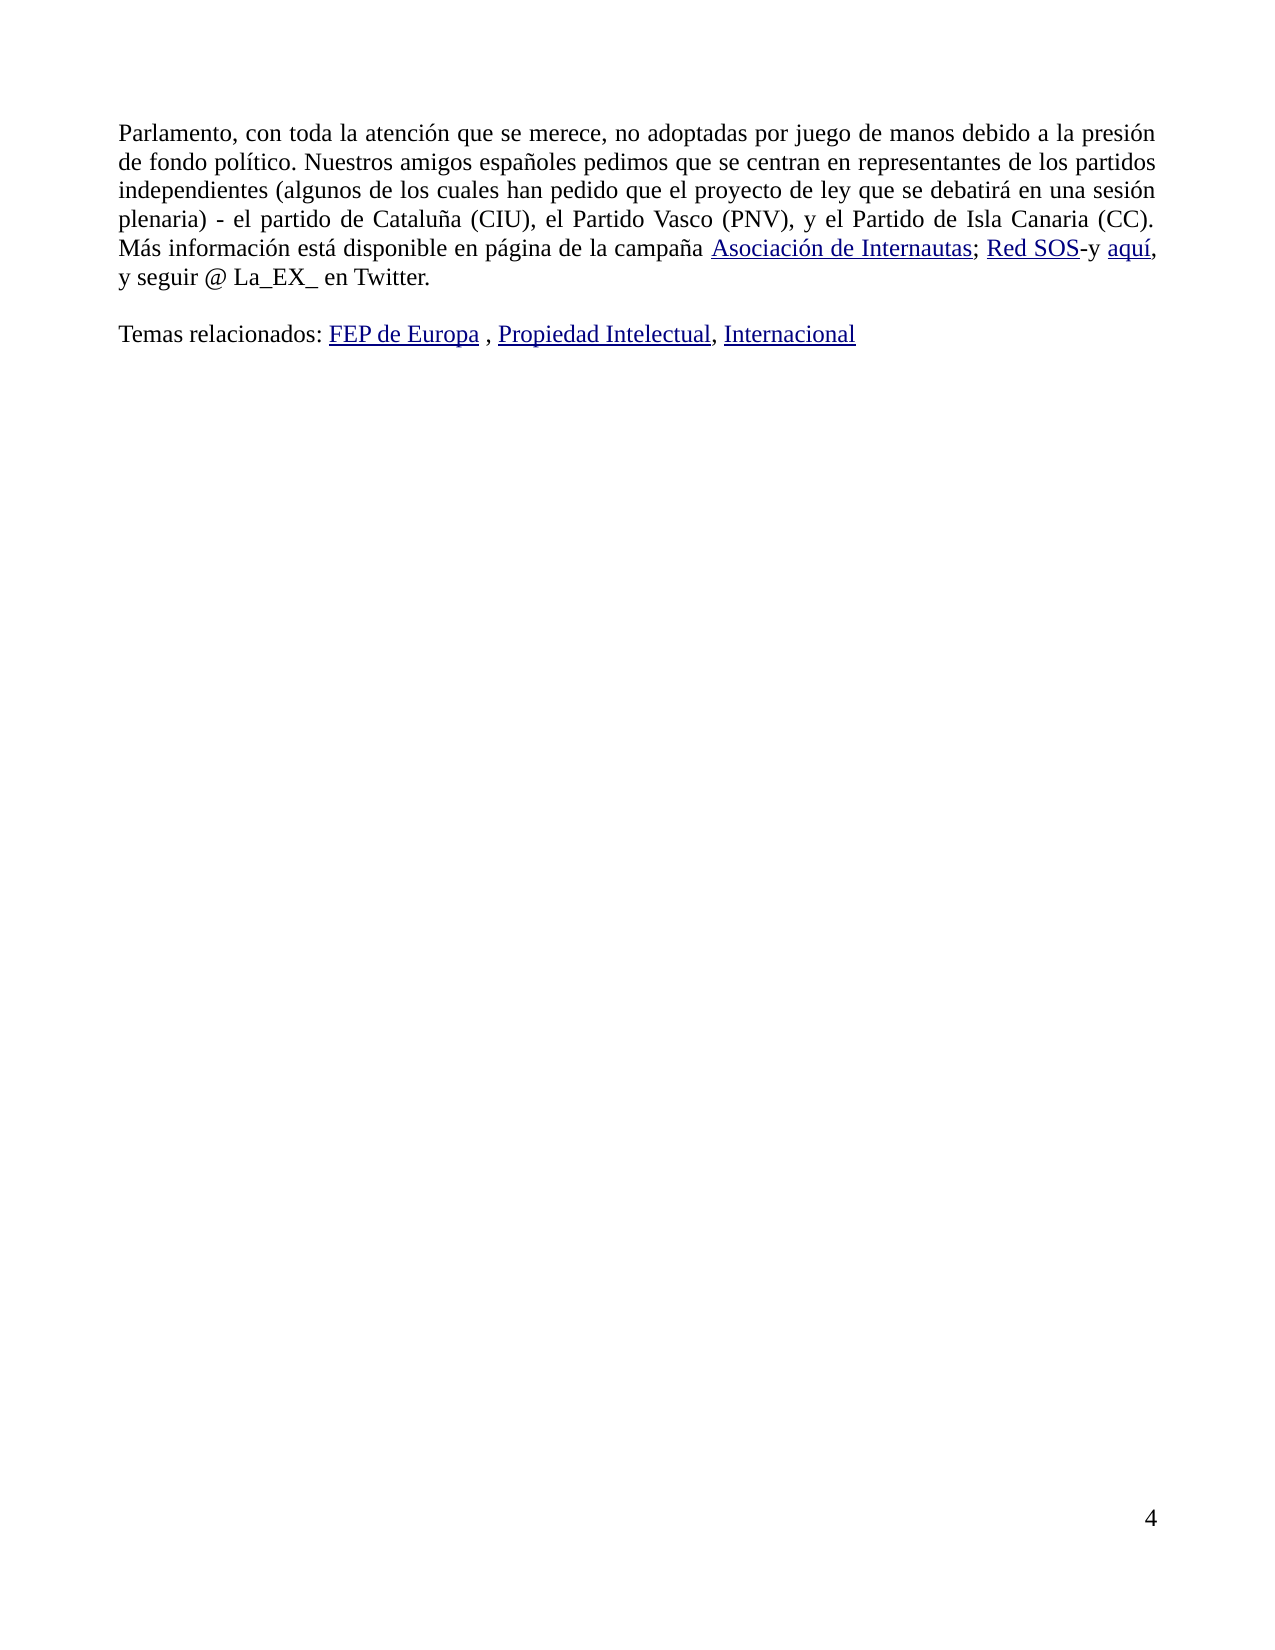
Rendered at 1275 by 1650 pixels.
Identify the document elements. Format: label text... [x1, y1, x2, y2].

text Temas relacionados: FEP de Europa , Propiedad Intelectual, Internacional [118, 319, 1157, 348]
text Parlamento, con toda la atención que se merece, no adoptadas por juego de manos debido a la presión de fondo político. Nuestros amigos españoles pedimos que se centran en representantes de los partidos independientes (algunos de los cuales han pedido que el proyecto de ley que se debatirá en una sesión plenaria) - el partido de Cataluña (CIU), el Partido Vasco (PNV), y el Partido de Isla Canaria (CC). Más información está disponible en página de la campaña Asociación de Internautas; Red SOS-y aquí, y seguir @ La_EX_ en Twitter. [118, 118, 1157, 291]
